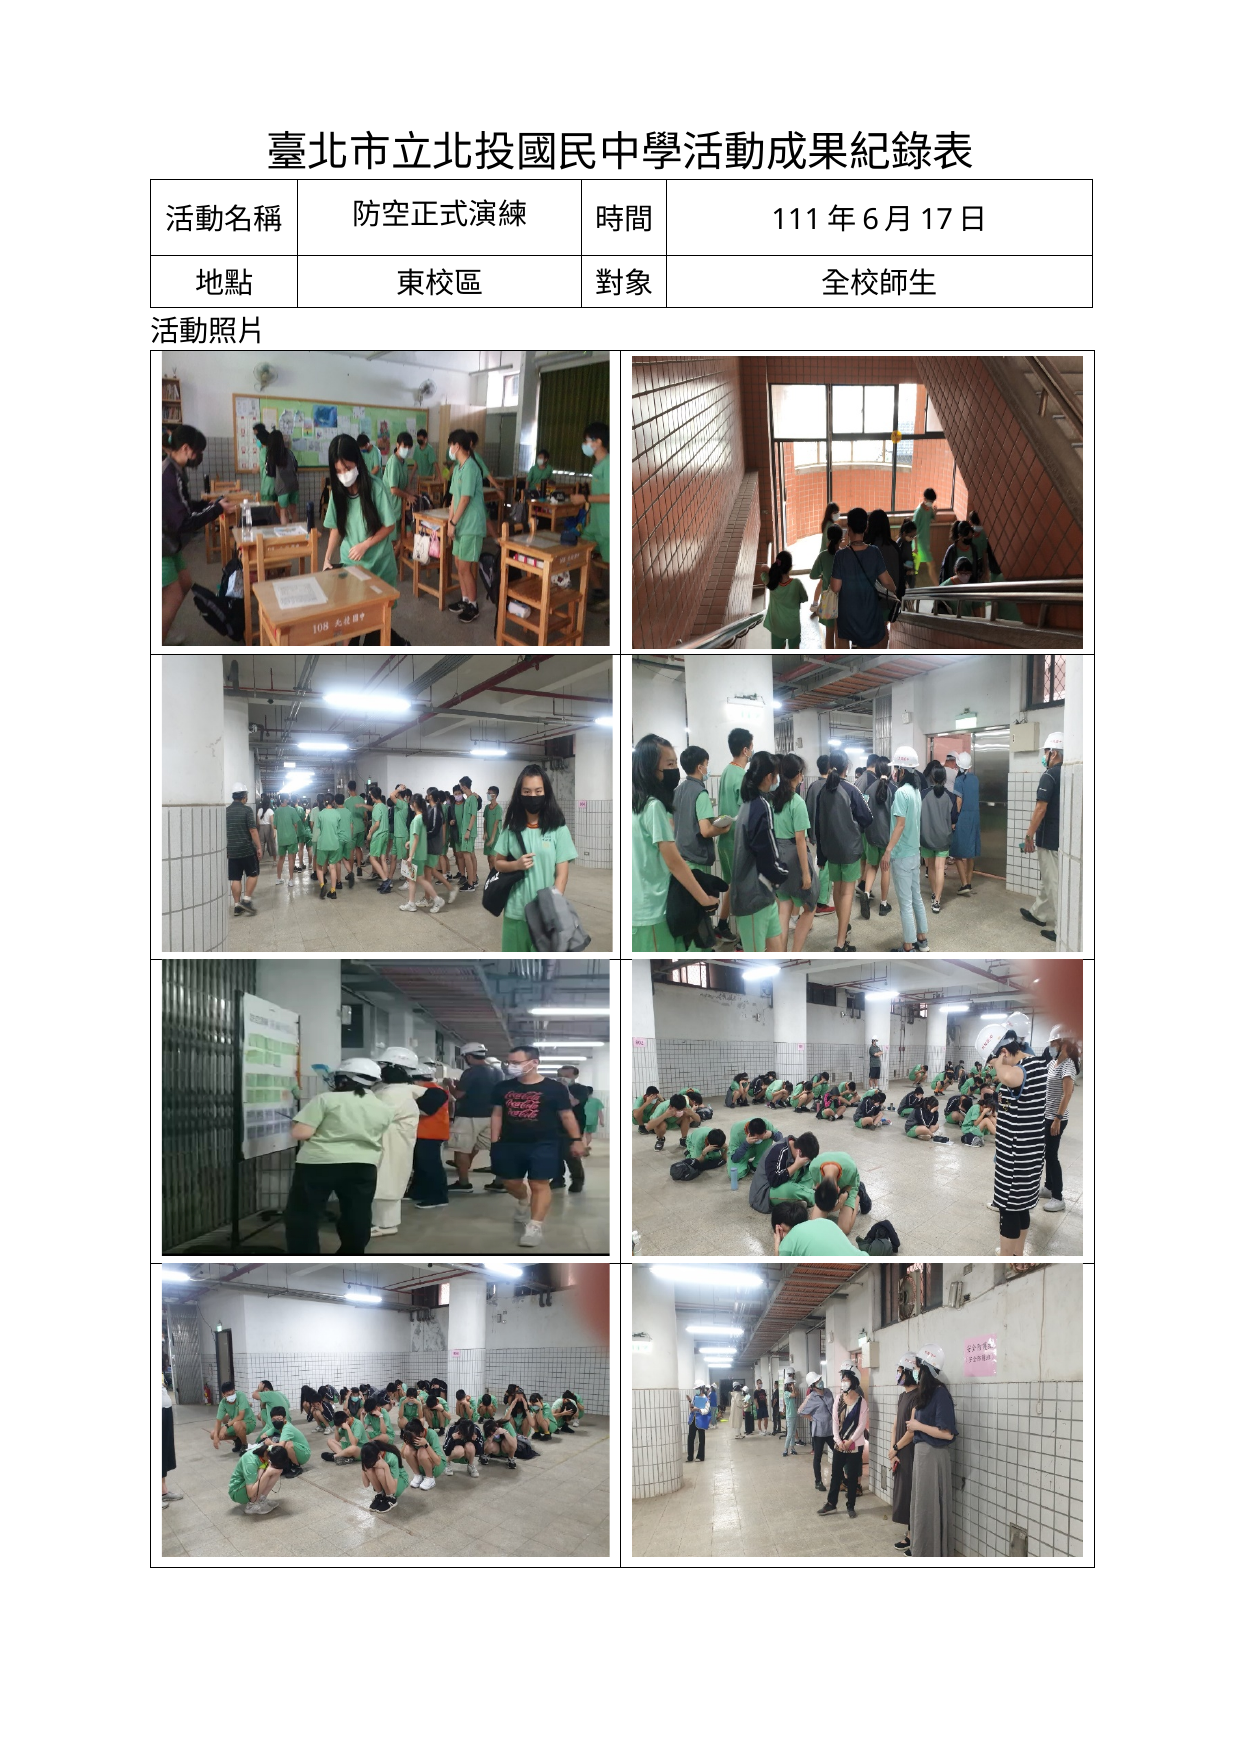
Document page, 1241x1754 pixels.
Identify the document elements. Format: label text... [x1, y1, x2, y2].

picture [632, 655, 1083, 952]
table_cell [621, 655, 1094, 958]
table_header 111年6月17日 [667, 180, 1092, 254]
text 臺北市立北投國民中學活動成果紀錄表 [150, 118, 1090, 178]
picture [632, 1263, 1083, 1557]
table_cell 東校區 [298, 256, 581, 307]
picture [632, 356, 1083, 649]
picture [632, 959, 1083, 1256]
table_header 活動名稱 [151, 180, 297, 254]
table_cell 地點 [151, 256, 297, 307]
picture [161, 1263, 610, 1557]
picture [161, 959, 610, 1256]
table_cell [151, 960, 620, 1263]
picture [161, 351, 610, 646]
table_cell [621, 1264, 1094, 1567]
table_cell 全校師生 [667, 256, 1092, 307]
table_cell [151, 1264, 620, 1567]
table_header 防空正式演練 [298, 180, 581, 254]
table_cell [151, 655, 620, 958]
table_header [621, 351, 1094, 654]
table_cell 對象 [582, 256, 666, 307]
text 活動照片 [150, 308, 1090, 350]
table_header 時間 [582, 180, 666, 254]
table_cell [621, 960, 1094, 1263]
picture [161, 655, 613, 952]
table_header [151, 351, 620, 654]
